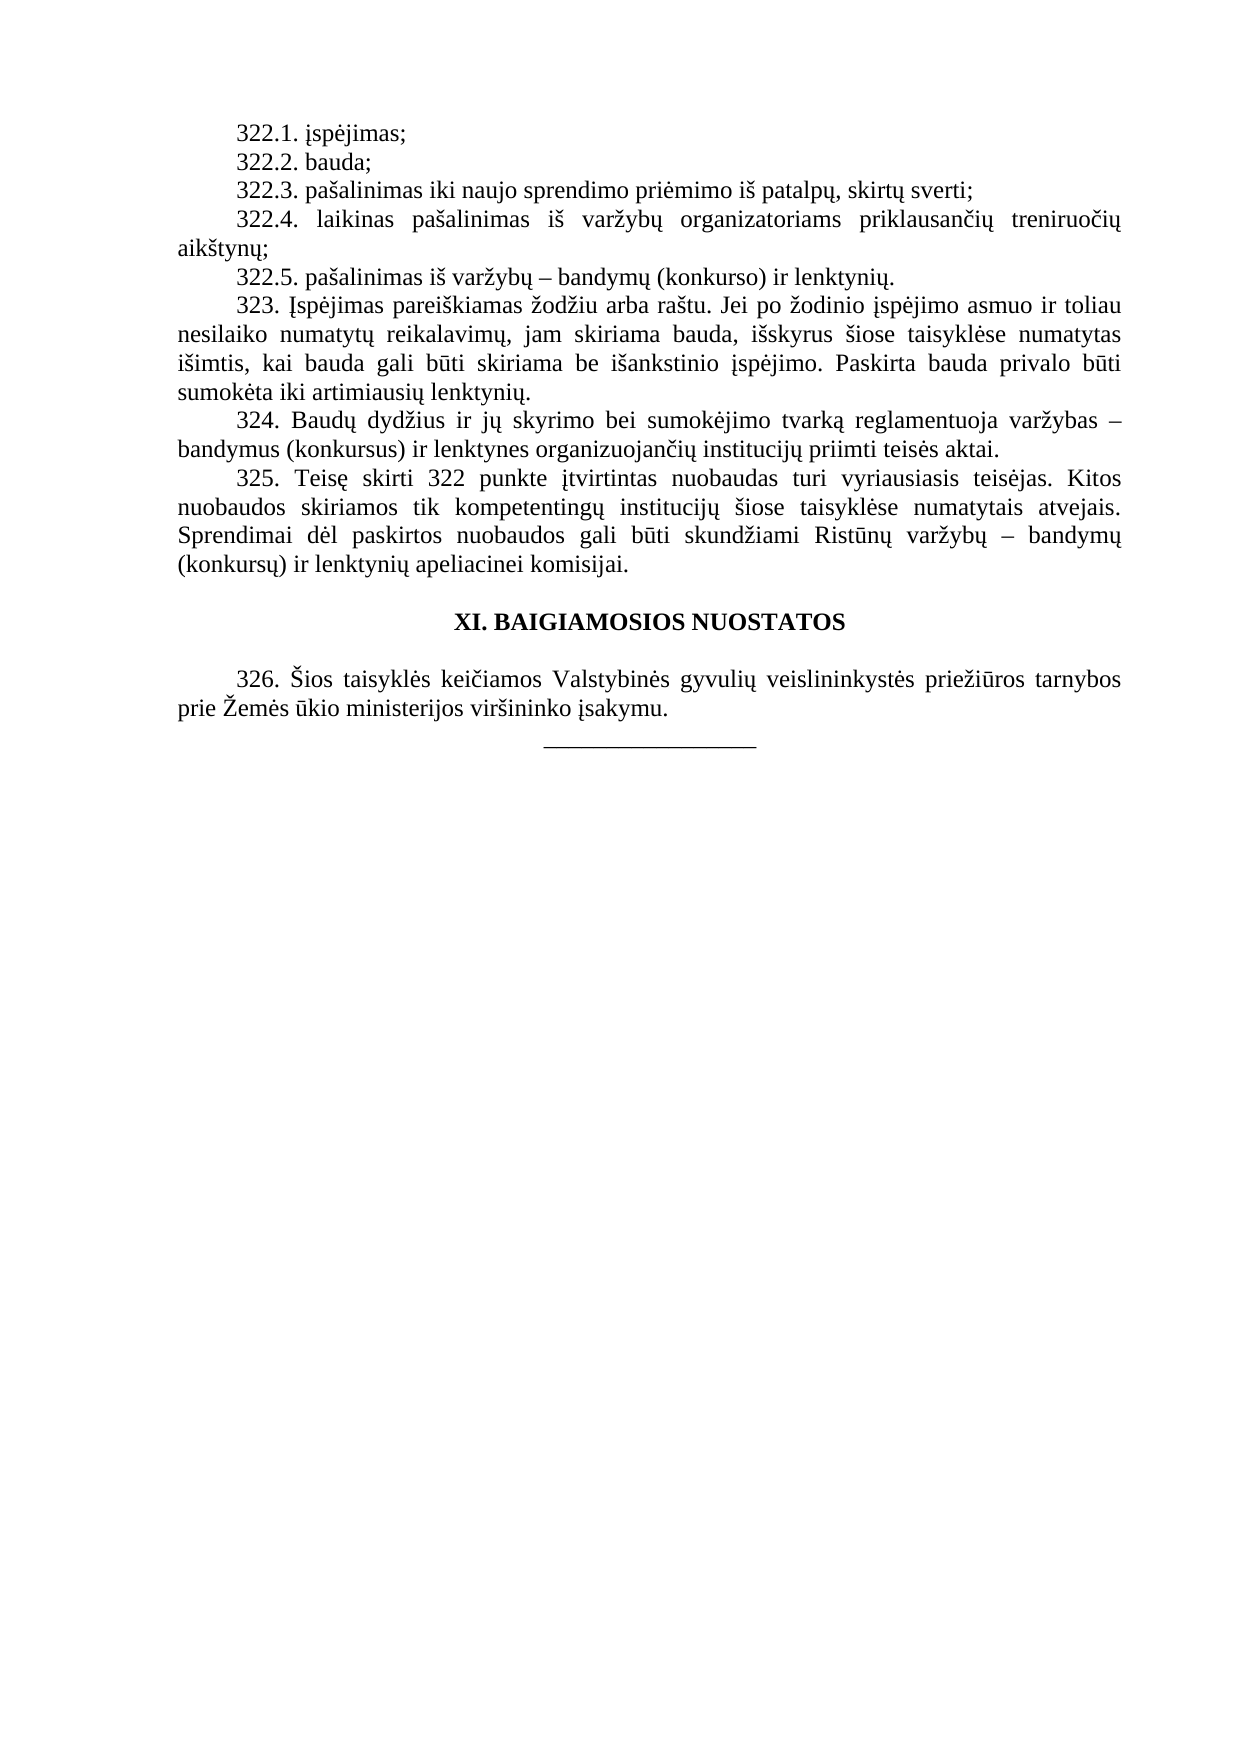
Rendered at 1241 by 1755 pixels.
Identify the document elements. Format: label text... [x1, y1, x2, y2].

text 322.3. pašalinimas iki naujo sprendimo priėmimo iš patalpų, skirtų sverti; [177, 176, 1122, 204]
text XI. BAIGIAMOSIOS NUOSTATOS [177, 607, 1122, 636]
text 322.5. pašalinimas iš varžybų – bandymų (konkurso) ir lenktynių. [177, 262, 1122, 291]
text 322.4. laikinas pašalinimas iš varžybų organizatoriams priklausančių treniruočių aikštynų; [177, 204, 1122, 262]
text _________________ [177, 722, 1122, 751]
text 322.1. įspėjimas; [177, 118, 1122, 147]
text 322.2. bauda; [177, 147, 1122, 176]
text 326. Šios taisyklės keičiamos Valstybinės gyvulių veislininkystės priežiūros tarnybos prie Žemės ūkio ministerijos viršininko įsakymu. [177, 664, 1122, 722]
text 323. Įspėjimas pareiškiamas žodžiu arba raštu. Jei po žodinio įspėjimo asmuo ir toliau nesilaiko numatytų reikalavimų, jam skiriama bauda, išskyrus šiose taisyklėse numatytas išimtis, kai bauda gali būti skiriama be išankstinio įspėjimo. Paskirta bauda privalo būti sumokėta iki artimiausių lenktynių. [177, 291, 1122, 406]
text 324. Baudų dydžius ir jų skyrimo bei sumokėjimo tvarką reglamentuoja varžybas – bandymus (konkursus) ir lenktynes organizuojančių institucijų priimti teisės aktai. [177, 406, 1122, 463]
text 325. Teisę skirti 322 punkte įtvirtintas nuobaudas turi vyriausiasis teisėjas. Kitos nuobaudos skiriamos tik kompetentingų institucijų šiose taisyklėse numatytais atvejais. Sprendimai dėl paskirtos nuobaudos gali būti skundžiami Ristūnų varžybų – bandymų (konkursų) ir lenktynių apeliacinei komisijai. [177, 463, 1122, 578]
